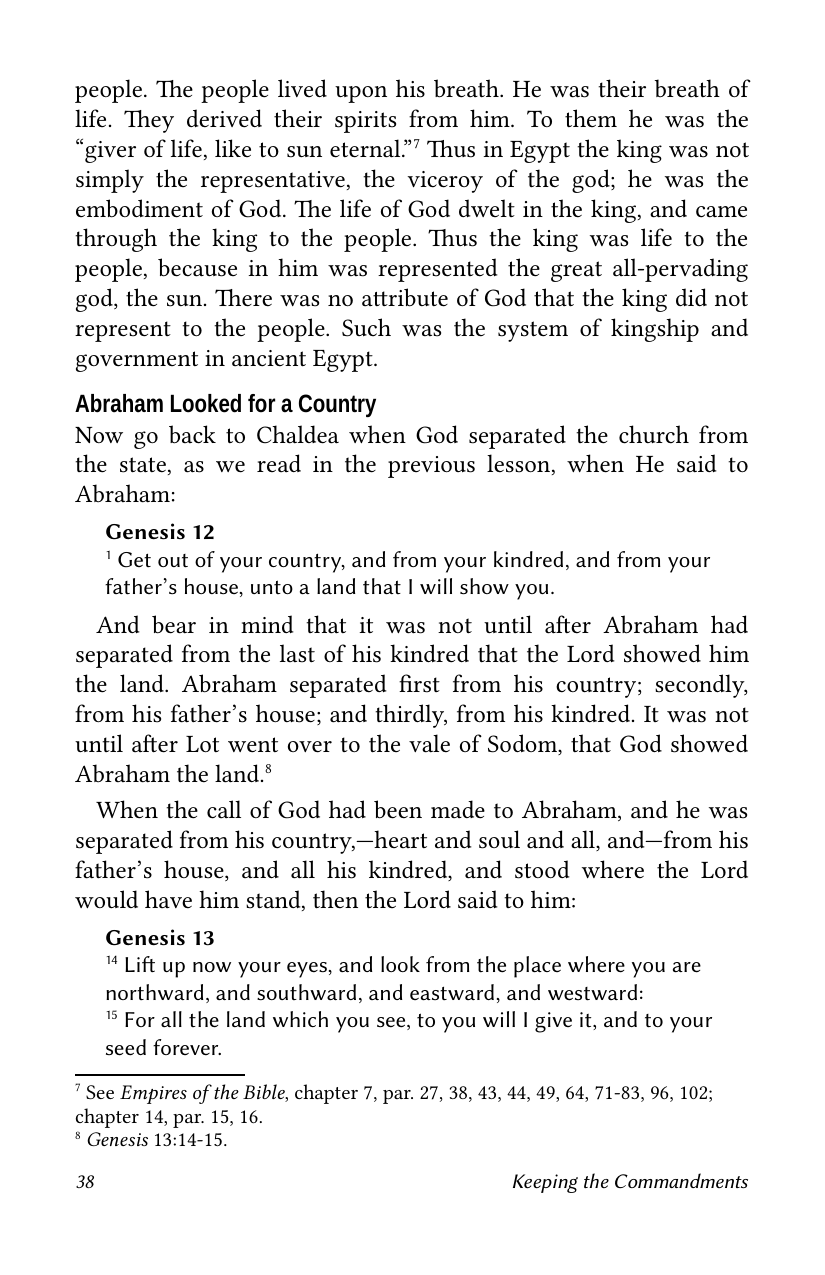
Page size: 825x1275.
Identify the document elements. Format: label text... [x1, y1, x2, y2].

text Genesis 13:14-15. [75, 1128, 750, 1152]
text people. The people lived upon his breath. He was their breath of life. They derived their spirits from him. To them he was the “giver of life, like to sun eternal.” Thus in Egypt the king was not simply the representative, the viceroy of the god; he was the embodiment of God. The life of God dwelt in the king, and came through the king to the people. Thus the king was life to the people, because in him was represented the great all-pervading god, the sun. There was no attribute of God that the king did not represent to the people. Such was the system of kingship and government in ancient Egypt. [75, 75, 750, 373]
text 14 Lift up now your eyes, and look from the place where you are northward, and southward, and eastward, and westward: [105, 952, 720, 1006]
text Genesis 13 [105, 924, 750, 951]
text And bear in mind that it was not until after Abraham had separated from the last of his kindred that the Lord showed him the land. Abraham separated first from his country; secondly, from his father’s house; and thirdly, from his kindred. It was not until after Lot went over to the vale of Sodom, that God showed Abraham the land. [75, 611, 750, 789]
text Now go back to Chaldea when God separated the church from the state, as we read in the previous lesson, when He said to Abraham: [75, 421, 750, 509]
text When the call of God had been made to Abraham, and he was separated from his country,—heart and soul and all, and—from his father’s house, and all his kindred, and stood where the Lord would have him stand, then the Lord said to him: [75, 796, 750, 914]
text 1 Get out of your country, and from your kindred, and from your father’s house, unto a land that I will show you. [105, 547, 720, 600]
text Genesis 12 [105, 519, 750, 545]
text See Empires of the Bible, chapter 7, par. 27, 38, 43, 44, 49, 64, 71-83, 96, 102; chapter 14, par. 15, 16. [75, 1081, 750, 1128]
text 15 For all the land which you see, to you will I give it, and to your seed forever. [105, 1007, 720, 1061]
subtitle Abraham Looked for a Country [75, 389, 750, 418]
